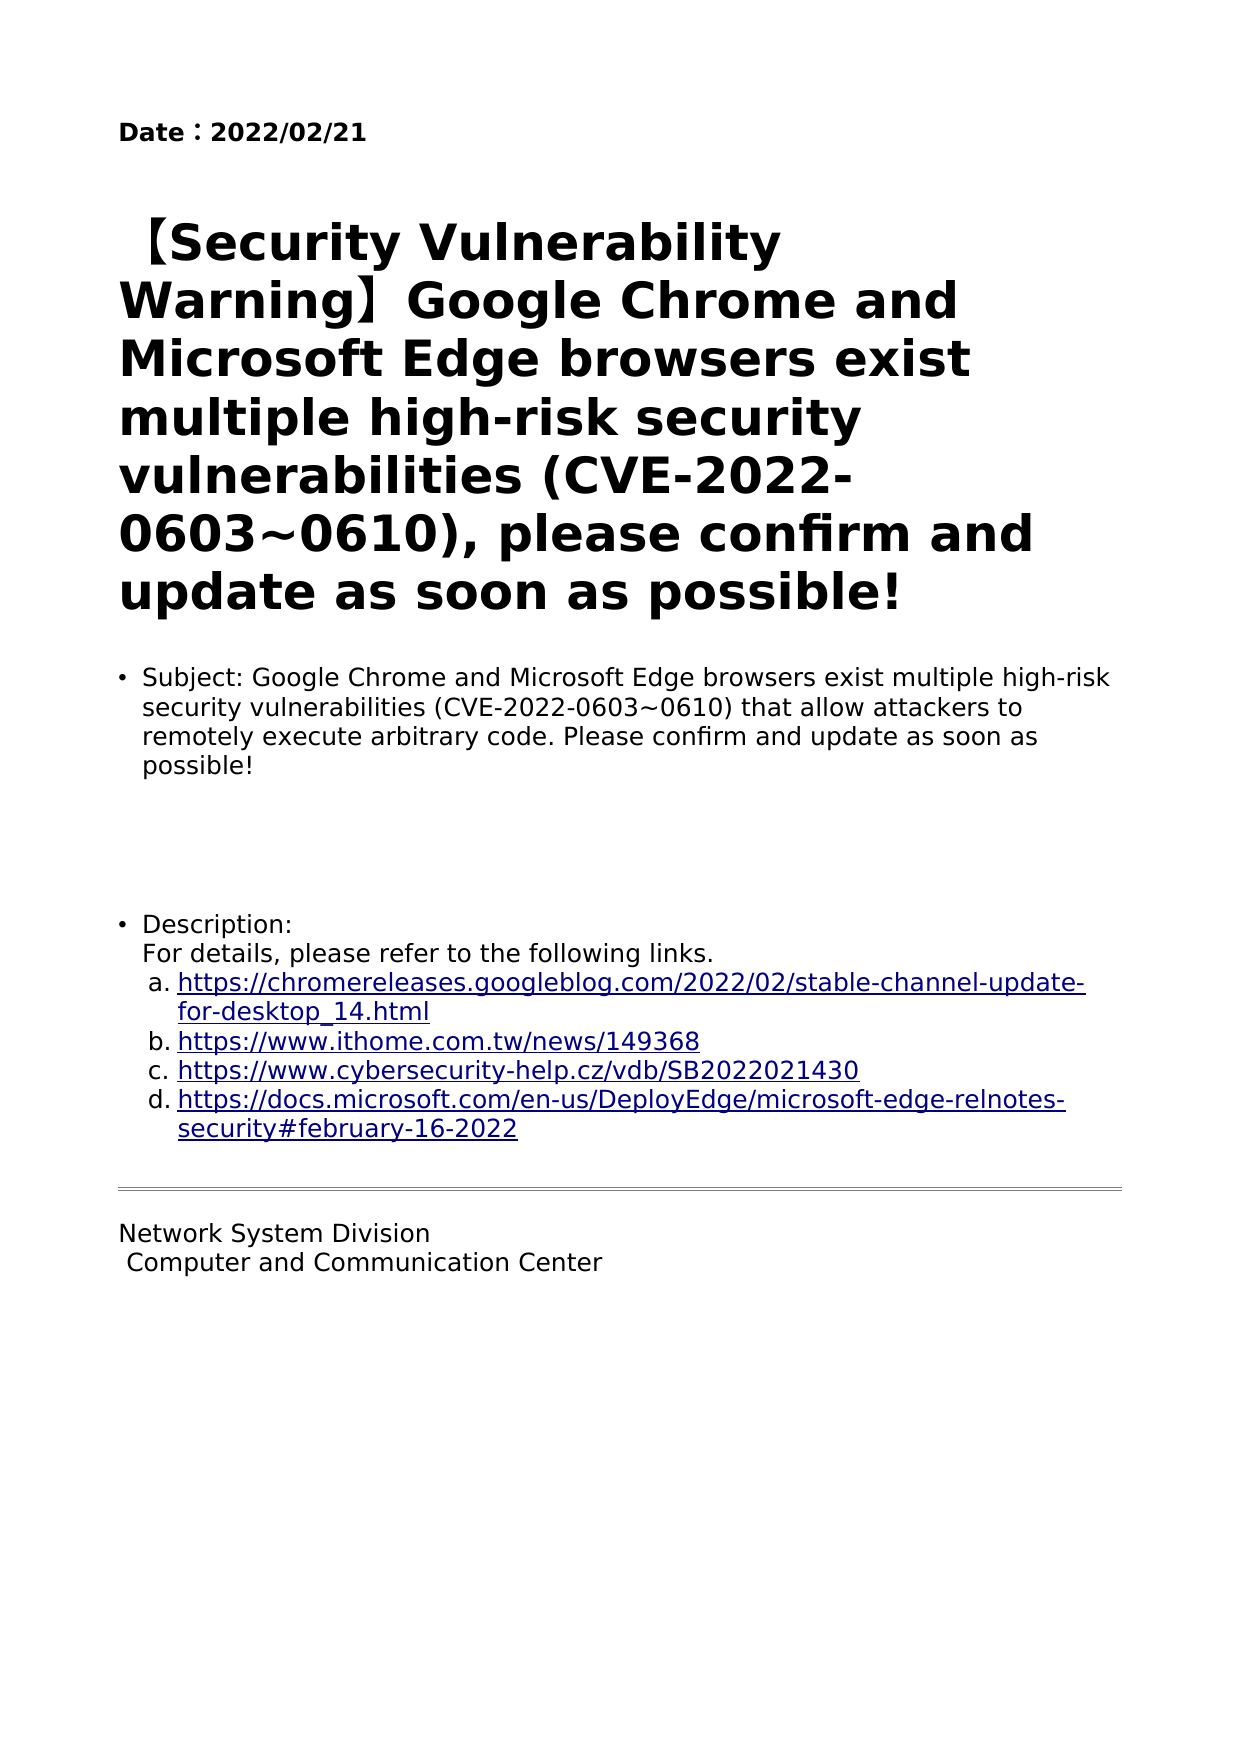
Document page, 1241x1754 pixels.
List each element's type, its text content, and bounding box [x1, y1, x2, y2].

list https://www.cybersecurity-help.cz/vdb/SB2022021430 [148, 1056, 1122, 1085]
list https://www.ithome.com.tw/news/149368 [148, 1027, 1122, 1056]
list Subject: Google Chrome and Microsoft Edge browsers exist multiple high-risk security vulnerabilities (CVE-2022-0603~0610) that allow attackers to remotely execute arbitrary code. Please confirm and update as soon as possible! [118, 663, 1122, 780]
subtitle 【Security Vulnerability Warning】Google Chrome and Microsoft Edge browsers exist multiple high-risk security vulnerabilities (CVE-2022-0603~0610), please confirm and update as soon as possible! [118, 214, 1122, 622]
text Network System Division Computer and Communication Center [118, 1219, 1122, 1277]
list https://docs.microsoft.com/en-us/DeployEdge/microsoft-edge-relnotes-security#february-16-2022 [148, 1085, 1122, 1143]
list https://chromereleases.googleblog.com/2022/02/stable-channel-update-for-desktop_14.html [148, 968, 1122, 1027]
list Description: For details, please refer to the following links. [118, 910, 1122, 968]
text Date：2022/02/21 [118, 118, 1122, 176]
